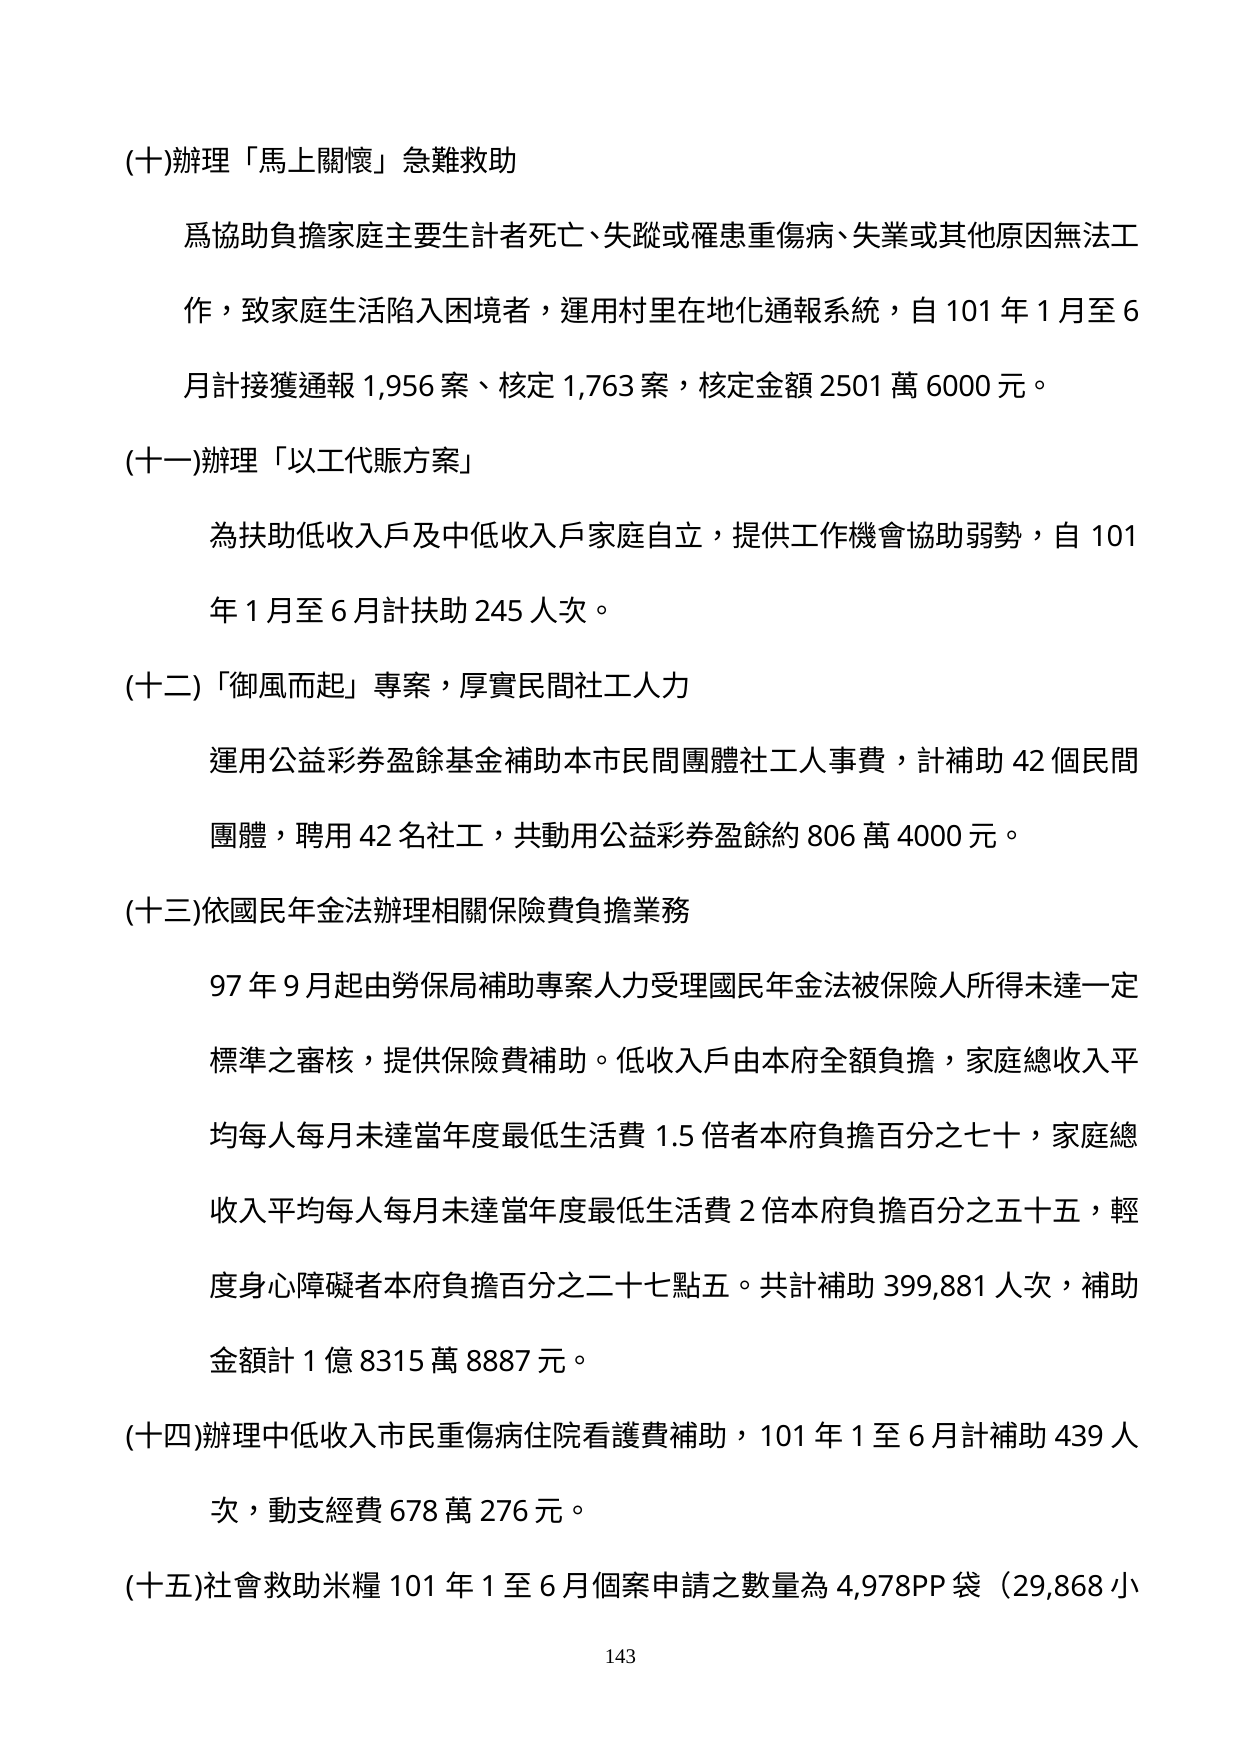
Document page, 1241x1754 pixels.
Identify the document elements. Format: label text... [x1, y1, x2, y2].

text (十三)依國民年金法辦理相關保險費負擔業務 [125, 871, 1140, 946]
text 97年9月起由勞保局補助專案人力受理國民年金法被保險人所得未達一定標準之審核，提供保險費補助。低收入戶由本府全額負擔，家庭總收入平均每人每月未達當年度最低生活費1.5倍者本府負擔百分之七十，家庭總收入平均每人每月未達當年度最低生活費2倍本府負擔百分之五十五，輕度身心障礙者本府負擔百分之二十七點五。共計補助399,881人次，補助金額計1億8315萬8887元。 [209, 946, 1140, 1396]
text (十四)辦理中低收入市民重傷病住院看護費補助，101年1至6月計補助439人次，動支經費678萬276元。 [125, 1396, 1140, 1546]
text (十五)社會救助米糧101年1至6月個案申請之數量為4,978PP袋（29,868小 [125, 1546, 1140, 1621]
text (十二)「御風而起」專案，厚實民間社工人力 [125, 646, 1140, 721]
text 為扶助低收入戶及中低收入戶家庭自立，提供工作機會協助弱勢，自101年1月至6月計扶助245人次。 [209, 496, 1140, 646]
text (十)辦理「馬上關懷」急難救助 [125, 121, 1140, 196]
text 運用公益彩券盈餘基金補助本市民間團體社工人事費，計補助42個民間團體，聘用42名社工，共動用公益彩券盈餘約806萬4000元。 [209, 721, 1140, 871]
text (十一)辦理「以工代賑方案」 [125, 421, 1140, 496]
text 爲協助負擔家庭主要生計者死亡、失蹤或罹患重傷病、失業或其他原因無法工作，致家庭生活陷入困境者，運用村里在地化通報系統，自101年1月至6月計接獲通報1,956案、核定1,763案，核定金額2501萬6000元。 [183, 196, 1140, 421]
